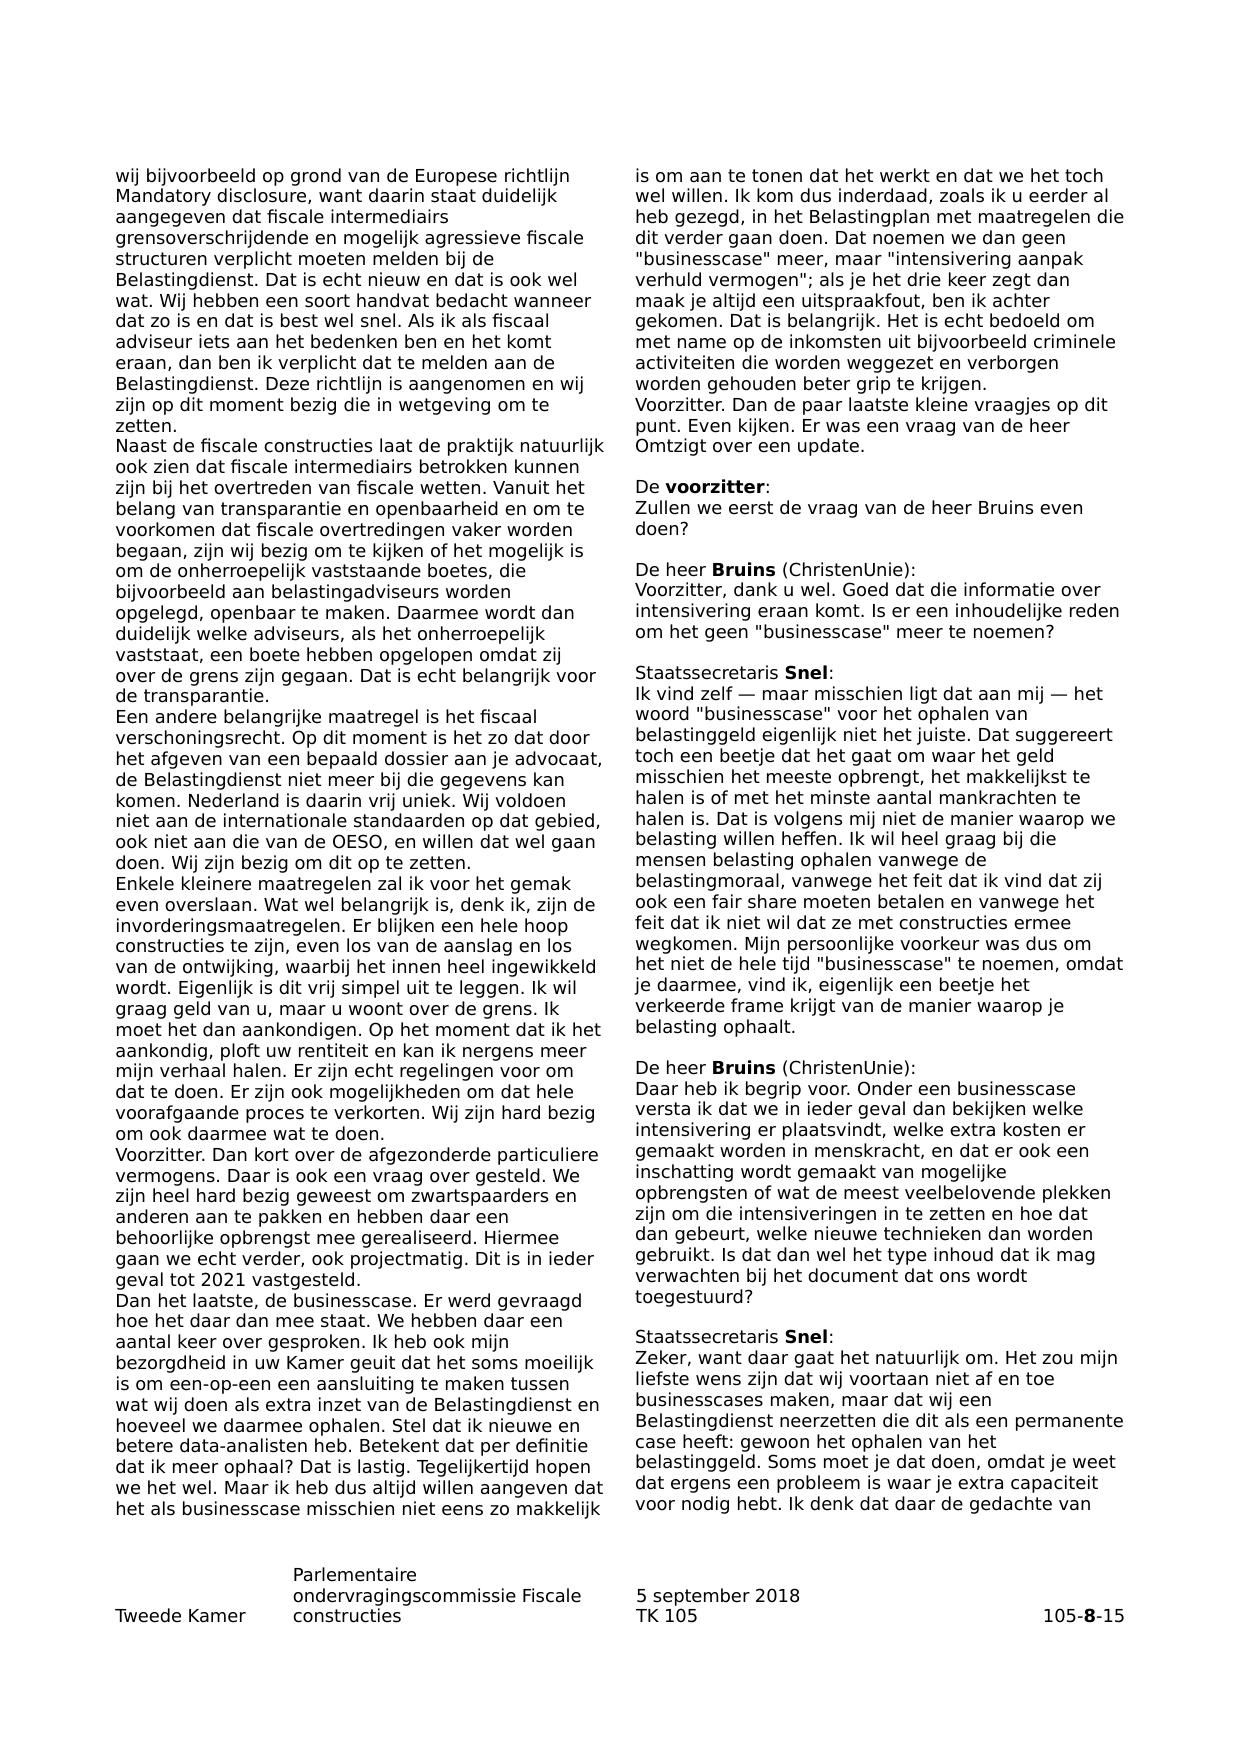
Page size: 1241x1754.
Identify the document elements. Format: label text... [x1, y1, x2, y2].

text Enkele kleinere maatregelen zal ik voor het gemak even overslaan. Wat wel belangrijk is, denk ik, zijn de invorderingsmaatregelen. Er blijken een hele hoop constructies te zijn, even los van de aanslag en los van de ontwijking, waarbij het innen heel ingewikkeld wordt. Eigenlijk is dit vrij simpel uit te leggen. Ik wil graag geld van u, maar u woont over de grens. Ik moet het dan aankondigen. Op het moment dat ik het aankondig, ploft uw rentiteit en kan ik nergens meer mijn verhaal halen. Er zijn echt regelingen voor om dat te doen. Er zijn ook mogelijkheden om dat hele voorafgaande proces te verkorten. Wij zijn hard bezig om ook daarmee wat te doen. [115, 874, 605, 1144]
text Dan het laatste, de businesscase. Er werd gevraagd hoe het daar dan mee staat. We hebben daar een aantal keer over gesproken. Ik heb ook mijn bezorgdheid in uw Kamer geuit dat het soms moeilijk is om een-op-een een aansluiting te maken tussen wat wij doen als extra inzet van de Belastingdienst en hoeveel we daarmee ophalen. Stel dat ik nieuwe en betere data-analisten heb. Betekent dat per definitie dat ik meer ophaal? Dat is lastig. Tegelijkertijd hopen we het wel. Maar ik heb dus altijd willen aangeven dat het als businesscase misschien niet eens zo makkelijk [115, 1290, 605, 1519]
text Ik vind zelf — maar misschien ligt dat aan mij — het woord "businesscase" voor het ophalen van belastinggeld eigenlijk niet het juiste. Dat suggereert toch een beetje dat het gaat om waar het geld misschien het meeste opbrengt, het makkelijkst te halen is of met het minste aantal mankrachten te halen is. Dat is volgens mij niet de manier waarop we belasting willen heffen. Ik wil heel graag bij die mensen belasting ophalen vanwege de belastingmoraal, vanwege het feit dat ik vind dat zij ook een fair share moeten betalen en vanwege het feit dat ik niet wil dat ze met constructies ermee wegkomen. Mijn persoonlijke voorkeur was dus om het niet de hele tijd "businesscase" te noemen, omdat je daarmee, vind ik, eigenlijk een beetje het verkeerde frame krijgt van de manier waarop je belasting ophaalt. [635, 683, 1125, 1037]
text Zullen we eerst de vraag van de heer Bruins even doen? [635, 498, 1125, 539]
text De heer Bruins (ChristenUnie): [635, 559, 1125, 580]
text Een andere belangrijke maatregel is het fiscaal verschoningsrecht. Op dit moment is het zo dat door het afgeven van een bepaald dossier aan je advocaat, de Belastingdienst niet meer bij die gegevens kan komen. Nederland is daarin vrij uniek. Wij voldoen niet aan de internationale standaarden op dat gebied, ook niet aan die van de OESO, en willen dat wel gaan doen. Wij zijn bezig om dit op te zetten. [115, 707, 605, 874]
text Voorzitter. Dan kort over de afgezonderde particuliere vermogens. Daar is ook een vraag over gesteld. We zijn heel hard bezig geweest om zwartspaarders en anderen aan te pakken en hebben daar een behoorlijke opbrengst mee gerealiseerd. Hiermee gaan we echt verder, ook projectmatig. Dit is in ieder geval tot 2021 vastgesteld. [115, 1144, 605, 1290]
text Staatssecretaris Snel: [635, 1327, 1125, 1348]
text wij bijvoorbeeld op grond van de Europese richtlijn Mandatory disclosure, want daarin staat duidelijk aangegeven dat fiscale intermediairs grensoverschrijdende en mogelijk agressieve fiscale structuren verplicht moeten melden bij de Belastingdienst. Dat is echt nieuw en dat is ook wel wat. Wij hebben een soort handvat bedacht wanneer dat zo is en dat is best wel snel. Als ik als fiscaal adviseur iets aan het bedenken ben en het komt eraan, dan ben ik verplicht dat te melden aan de Belastingdienst. Deze richtlijn is aangenomen en wij zijn op dit moment bezig die in wetgeving om te zetten. [115, 165, 605, 436]
text Naast de fiscale constructies laat de praktijk natuurlijk ook zien dat fiscale intermediairs betrokken kunnen zijn bij het overtreden van fiscale wetten. Vanuit het belang van transparantie en openbaarheid en om te voorkomen dat fiscale overtredingen vaker worden begaan, zijn wij bezig om te kijken of het mogelijk is om de onherroepelijk vaststaande boetes, die bijvoorbeeld aan belastingadviseurs worden opgelegd, openbaar te maken. Daarmee wordt dan duidelijk welke adviseurs, als het onherroepelijk vaststaat, een boete hebben opgelopen omdat zij over de grens zijn gegaan. Dat is echt belangrijk voor de transparantie. [115, 436, 605, 707]
text Daar heb ik begrip voor. Onder een businesscase versta ik dat we in ieder geval dan bekijken welke intensivering er plaatsvindt, welke extra kosten er gemaakt worden in menskracht, en dat er ook een inschatting wordt gemaakt van mogelijke opbrengsten of wat de meest veelbelovende plekken zijn om die intensiveringen in te zetten en hoe dat dan gebeurt, welke nieuwe technieken dan worden gebruikt. Is dat dan wel het type inhoud dat ik mag verwachten bij het document dat ons wordt toegestuurd? [635, 1078, 1125, 1307]
text Voorzitter. Dan de paar laatste kleine vraagjes op dit punt. Even kijken. Er was een vraag van de heer Omtzigt over een update. [635, 394, 1125, 457]
text is om aan te tonen dat het werkt en dat we het toch wel willen. Ik kom dus inderdaad, zoals ik u eerder al heb gezegd, in het Belastingplan met maatregelen die dit verder gaan doen. Dat noemen we dan geen "businesscase" meer, maar "intensivering aanpak verhuld vermogen"; als je het drie keer zegt dan maak je altijd een uitspraakfout, ben ik achter gekomen. Dat is belangrijk. Het is echt bedoeld om met name op de inkomsten uit bijvoorbeeld criminele activiteiten die worden weggezet en verborgen worden gehouden beter grip te krijgen. [635, 165, 1125, 394]
text Voorzitter, dank u wel. Goed dat die informatie over intensivering eraan komt. Is er een inhoudelijke reden om het geen "businesscase" meer te noemen? [635, 580, 1125, 643]
text De voorzitter: [635, 477, 1125, 498]
text Staatssecretaris Snel: [635, 663, 1125, 683]
text Zeker, want daar gaat het natuurlijk om. Het zou mijn liefste wens zijn dat wij voortaan niet af en toe businesscases maken, maar dat wij een Belastingdienst neerzetten die dit als een permanente case heeft: gewoon het ophalen van het belastinggeld. Soms moet je dat doen, omdat je weet dat ergens een probleem is waar je extra capaciteit voor nodig hebt. Ik denk dat daar de gedachte van [635, 1348, 1125, 1515]
text De heer Bruins (ChristenUnie): [635, 1057, 1125, 1078]
